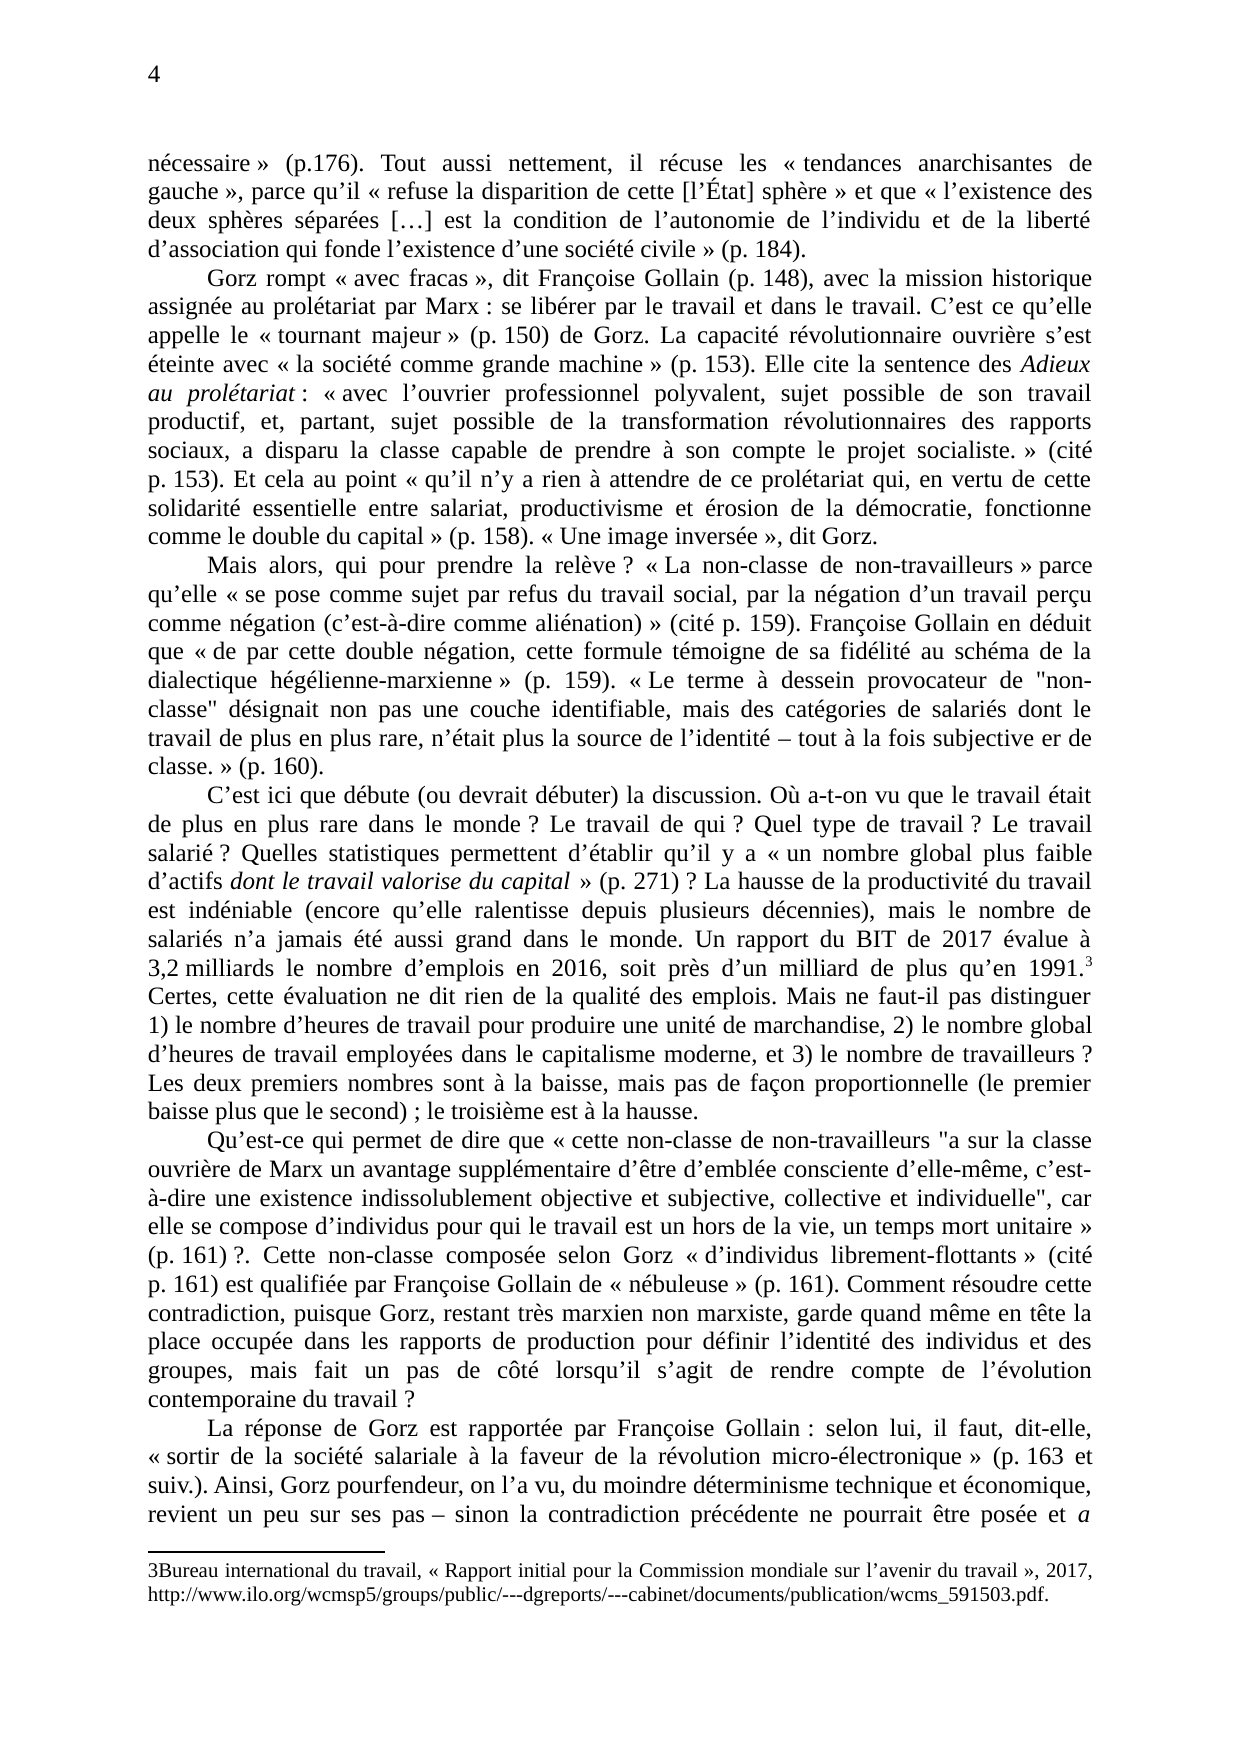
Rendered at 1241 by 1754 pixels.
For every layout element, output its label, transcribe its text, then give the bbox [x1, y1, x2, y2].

text C’est ici que débute (ou devrait débuter) la discussion. Où a-t-on vu que le travail était de plus en plus rare dans le monde ? Le travail de qui ? Quel type de travail ? Le travail salarié ? Quelles statistiques permettent d’établir qu’il y a « un nombre global plus faible d’actifs dont le travail valorise du capital » (p. 271) ? La hausse de la productivité du travail est indéniable (encore qu’elle ralentisse depuis plusieurs décennies), mais le nombre de salariés n’a jamais été aussi grand dans le monde. Un rapport du BIT de 2017 évalue à 3,2 milliards le nombre d’emplois en 2016, soit près d’un milliard de plus qu’en 1991. Certes, cette évaluation ne dit rien de la qualité des emplois. Mais ne faut-il pas distinguer 1) le nombre d’heures de travail pour produire une unité de marchandise, 2) le nombre global d’heures de travail employées dans le capitalisme moderne, et 3) le nombre de travailleurs ? Les deux premiers nombres sont à la baisse, mais pas de façon proportionnelle (le premier baisse plus que le second) ; le troisième est à la hausse. [148, 780, 1092, 1125]
text La réponse de Gorz est rapportée par Françoise Gollain : selon lui, il faut, dit-elle, « sortir de la société salariale à la faveur de la révolution micro-électronique » (p. 163 et suiv.). Ainsi, Gorz pourfendeur, on l’a vu, du moindre déterminisme technique et économique, revient un peu sur ses pas – sinon la contradiction précédente ne pourrait être posée et a [148, 1413, 1092, 1528]
text Mais alors, qui pour prendre la relève ? « La non-classe de non-travailleurs » parce qu’elle « se pose comme sujet par refus du travail social, par la négation d’un travail perçu comme négation (c’est-à-dire comme aliénation) » (cité p. 159). Françoise Gollain en déduit que « de par cette double négation, cette formule témoigne de sa fidélité au schéma de la dialectique hégélienne-marxienne » (p. 159). « Le terme à dessein provocateur de "non-classe" désignait non pas une couche identifiable, mais des catégories de salariés dont le travail de plus en plus rare, n’était plus la source de l’identité – tout à la fois subjective er de classe. » (p. 160). [148, 550, 1092, 780]
text Bureau international du travail, « Rapport initial pour la Commission mondiale sur l’avenir du travail », 2017, http://www.ilo.org/wcmsp5/groups/public/---dgreports/---cabinet/documents/publication/wcms_591503.pdf. [148, 1558, 1092, 1606]
text Qu’est-ce qui permet de dire que « cette non-classe de non-travailleurs "a sur la classe ouvrière de Marx un avantage supplémentaire d’être d’emblée consciente d’elle-même, c’est-à-dire une existence indissolublement objective et subjective, collective et individuelle", car elle se compose d’individus pour qui le travail est un hors de la vie, un temps mort unitaire » (p. 161) ?. Cette non-classe composée selon Gorz « d’individus librement-flottants » (cité p. 161) est qualifiée par Françoise Gollain de « nébuleuse » (p. 161). Comment résoudre cette contradiction, puisque Gorz, restant très marxien non marxiste, garde quand même en tête la place occupée dans les rapports de production pour définir l’identité des individus et des groupes, mais fait un pas de côté lorsqu’il s’agit de rendre compte de l’évolution contemporaine du travail ? [148, 1125, 1092, 1413]
text Gorz rompt « avec fracas », dit Françoise Gollain (p. 148), avec la mission historique assignée au prolétariat par Marx : se libérer par le travail et dans le travail. C’est ce qu’elle appelle le « tournant majeur » (p. 150) de Gorz. La capacité révolutionnaire ouvrière s’est éteinte avec « la société comme grande machine » (p. 153). Elle cite la sentence des Adieux au prolétariat : « avec l’ouvrier professionnel polyvalent, sujet possible de son travail productif, et, partant, sujet possible de la transformation révolutionnaires des rapports sociaux, a disparu la classe capable de prendre à son compte le projet socialiste. » (cité p. 153). Et cela au point « qu’il n’y a rien à attendre de ce prolétariat qui, en vertu de cette solidarité essentielle entre salariat, productivisme et érosion de la démocratie, fonctionne comme le double du capital » (p. 158). « Une image inversée », dit Gorz. [148, 263, 1092, 550]
text nécessaire » (p.176). Tout aussi nettement, il récuse les « tendances anarchisantes de gauche », parce qu’il « refuse la disparition de cette [l’État] sphère » et que « l’existence des deux sphères séparées […] est la condition de l’autonomie de l’individu et de la liberté d’association qui fonde l’existence d’une société civile » (p. 184). [148, 148, 1092, 263]
